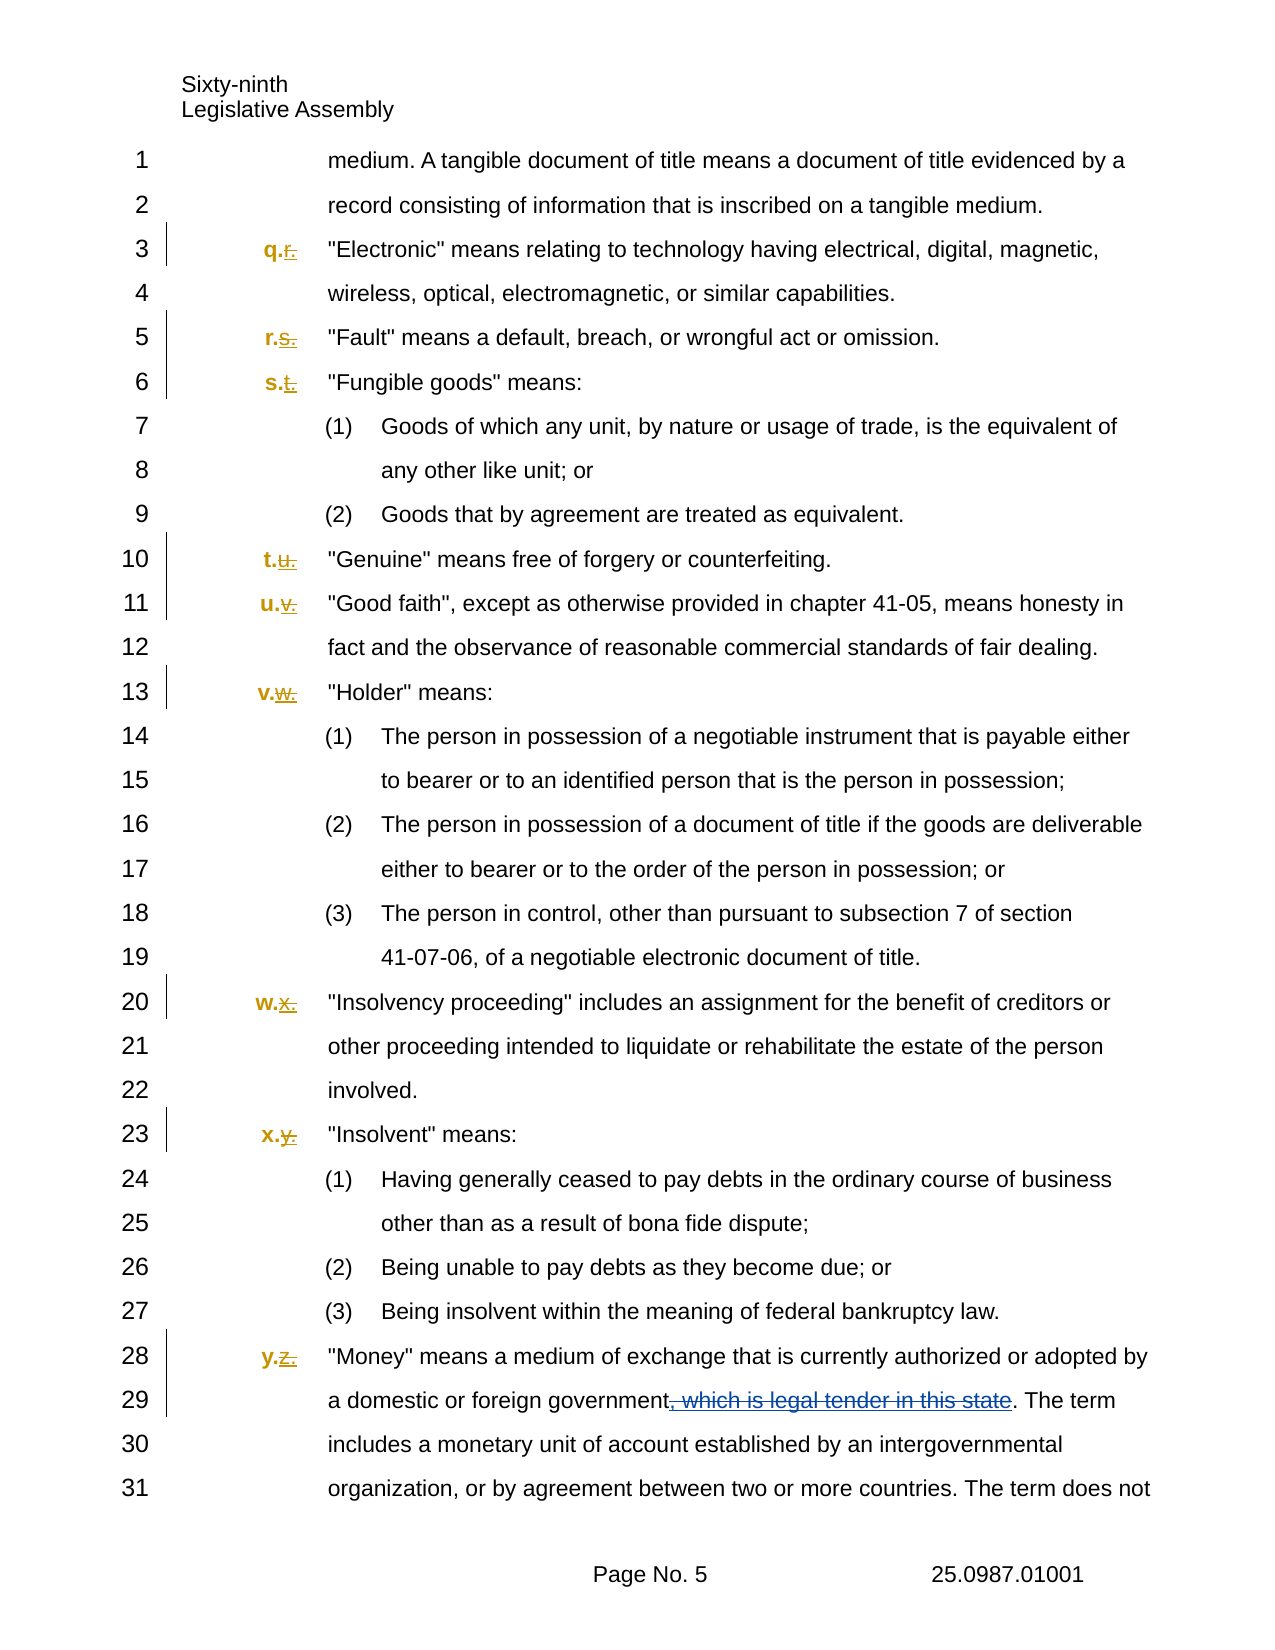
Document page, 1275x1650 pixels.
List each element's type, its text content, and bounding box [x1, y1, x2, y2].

text (2) Being unable to pay debts as they become due; or [181, 1240, 1154, 1284]
text (1) Having generally ceased to pay debts in the ordinary course of business other than as a result of bona fide dispute; [181, 1152, 1154, 1240]
text (1) The person in possession of a negotiable instrument that is payable either to bearer or to an identified person that is the person in possession; [181, 709, 1154, 797]
text q. "Electronic" means relating to technology having electrical, digital, magnetic, wireless, optical, electromagnetic, or similar capabilities. [181, 222, 1154, 310]
text w. "Insolvency proceeding" includes an assignment for the benefit of creditors or other proceeding intended to liquidate or rehabilitate the estate of the person involved. [181, 974, 1154, 1107]
text u. "Good faith", except as otherwise provided in chapter 41‑05, means honesty in fact and the observance of reasonable commercial standards of fair dealing. [181, 576, 1154, 664]
text x. "Insolvent" means: [181, 1107, 1154, 1152]
text y. "Money" means a medium of exchange that is currently authorized or adopted by a domestic or foreign government. The term includes a monetary unit of account established by an intergovernmental organization, or by agreement between two or more countries. The term does not include an electronic record that is a medium of exchange recorded and transferable in a system that existed and operated for the medium of exchange before the medium of exchange was authorized or adopted by the government. [181, 1329, 1154, 1506]
text s. "Fungible goods" means: [181, 355, 1154, 399]
text (2) Goods that by agreement are treated as equivalent. [181, 487, 1154, 532]
text t. "Genuine" means free of forgery or counterfeiting. [181, 532, 1154, 576]
text (2) The person in possession of a document of title if the goods are deliverable either to bearer or to the order of the person in possession; or [181, 797, 1154, 886]
text (3) Being insolvent within the meaning of federal bankruptcy law. [181, 1284, 1154, 1329]
text r. "Fault" means a default, breach, or wrongful act or omission. [181, 310, 1154, 355]
text v. "Holder" means: [181, 664, 1154, 709]
text (1) Goods of which any unit, by nature or usage of trade, is the equivalent of any other like unit; or [181, 399, 1154, 487]
text (3) The person in control, other than pursuant to subsection 7 of section 41‑07‑06, of a negotiable electronic document of title. [181, 886, 1154, 974]
text medium. A tangible document of title means a document of title evidenced by a record consisting of information that is inscribed on a tangible medium. [181, 133, 1154, 222]
